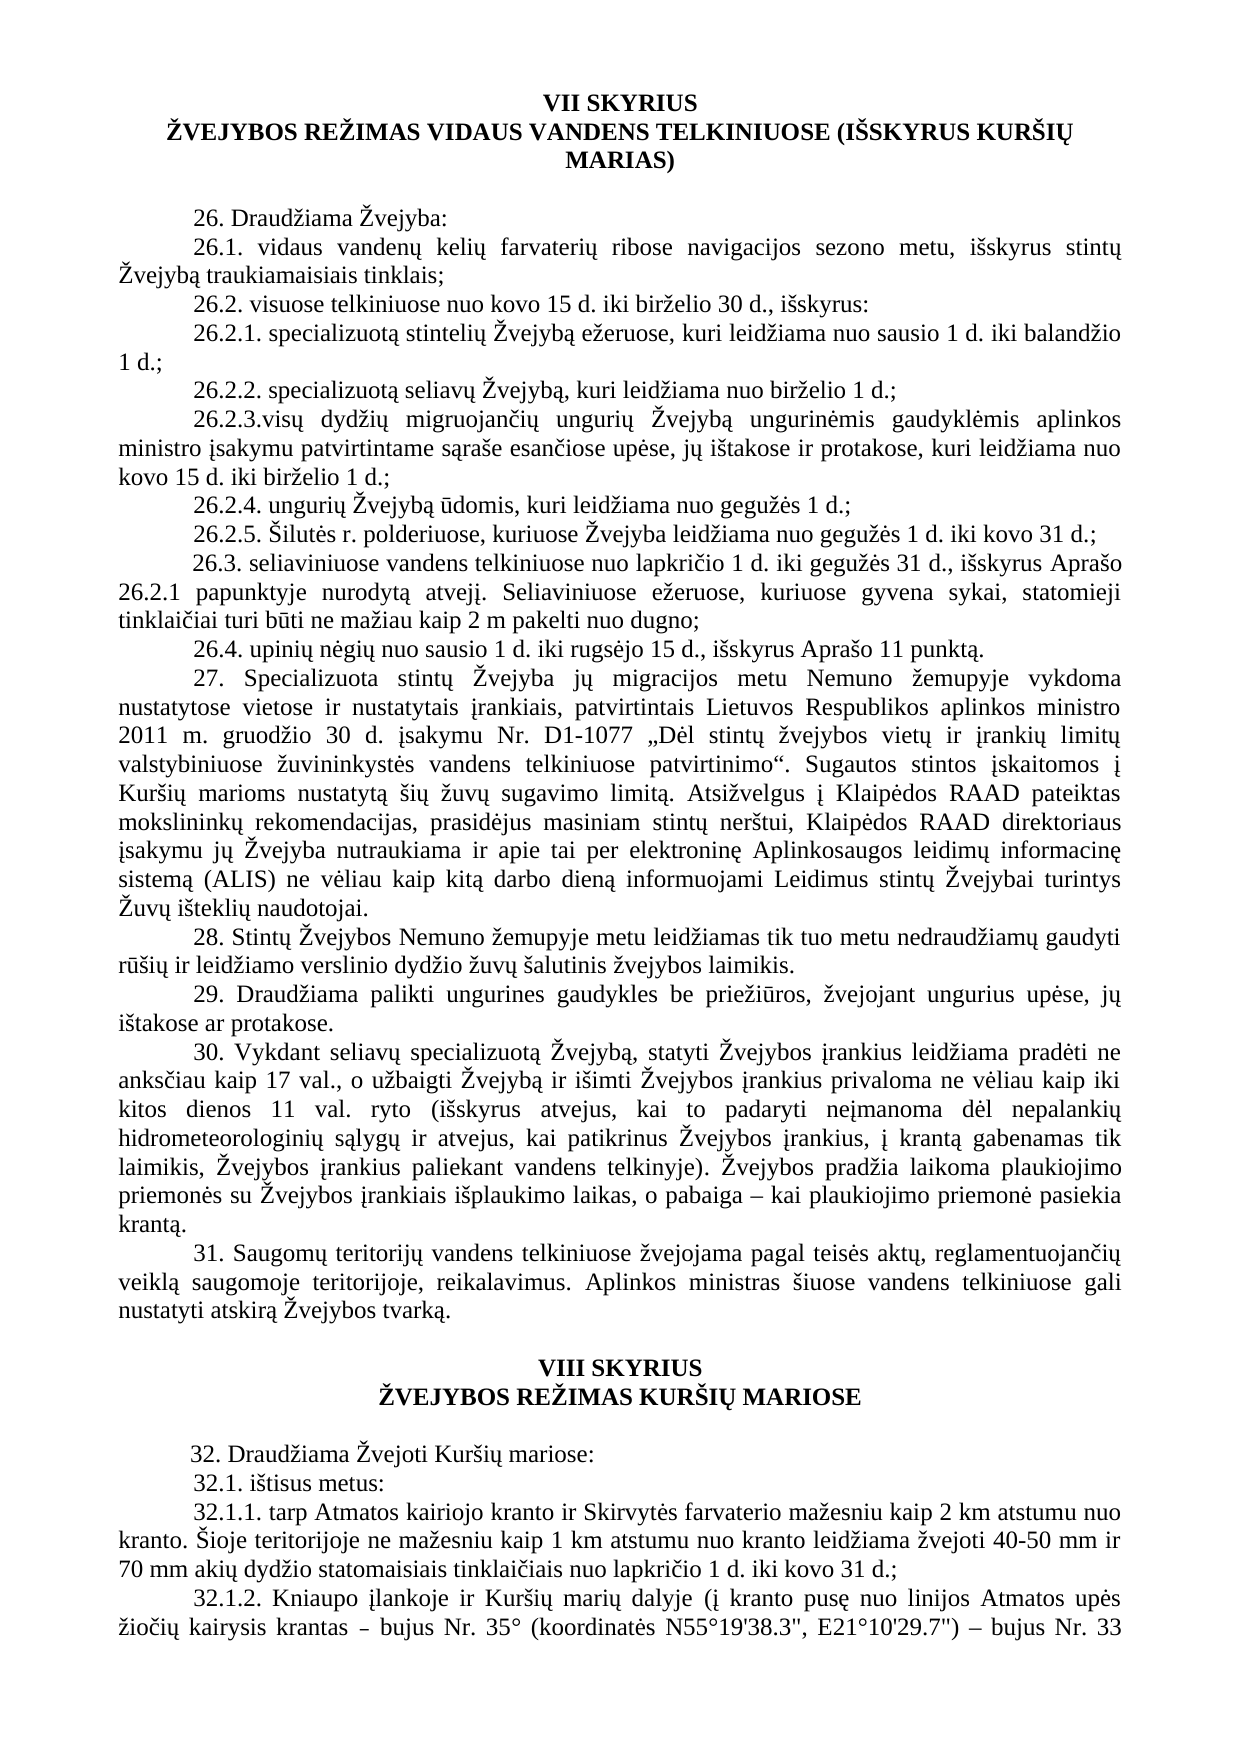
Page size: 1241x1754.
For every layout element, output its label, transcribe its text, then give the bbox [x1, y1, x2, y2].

text 26.3. seliaviniuose vandens telkiniuose nuo lapkričio 1 d. iki gegužės 31 d., išskyrus Aprašo 26.2.1 papunktyje nurodytą atvejį. Seliaviniuose ežeruose, kuriuose gyvena sykai, statomieji tinklaičiai turi būti ne mažiau kaip 2 m pakelti nuo dugno; [118, 548, 1122, 634]
text VII SKYRIUS [118, 88, 1122, 117]
text 26.2.1. specializuotą stintelių Žvejybą ežeruose, kuri leidžiama nuo sausio 1 d. iki balandžio 1 d.; [118, 318, 1122, 375]
text 26.2.3.visų dydžių migruojančių ungurių Žvejybą ungurinėmis gaudyklėmis aplinkos ministro įsakymu patvirtintame sąraše esančiose upėse, jų ištakose ir protakose, kuri leidžiama nuo kovo 15 d. iki birželio 1 d.; [118, 404, 1122, 490]
text ŽVEJYBOS REŽIMAS KURŠIŲ MARIOSE [118, 1382, 1122, 1410]
text 26.2.5. Šilutės r. polderiuose, kuriuose Žvejyba leidžiama nuo gegužės 1 d. iki kovo 31 d.; [118, 519, 1122, 548]
text 26. Draudžiama Žvejyba: [118, 203, 1122, 232]
text 32.1.1. tarp Atmatos kairiojo kranto ir Skirvytės farvaterio mažesniu kaip 2 km atstumu nuo kranto. Šioje teritorijoje ne mažesniu kaip 1 km atstumu nuo kranto leidžiama žvejoti 40-50 mm ir 70 mm akių dydžio statomaisiais tinklaičiais nuo lapkričio 1 d. iki kovo 31 d.; [118, 1497, 1122, 1583]
text 27. Specializuota stintų Žvejyba jų migracijos metu Nemuno žemupyje vykdoma nustatytose vietose ir nustatytais įrankiais, patvirtintais Lietuvos Respublikos aplinkos ministro 2011 m. gruodžio 30 d. įsakymu Nr. D1-1077 „Dėl stintų žvejybos vietų ir įrankių limitų valstybiniuose žuvininkystės vandens telkiniuose patvirtinimo“. Sugautos stintos įskaitomos į Kuršių marioms nustatytą šių žuvų sugavimo limitą. Atsižvelgus į Klaipėdos RAAD pateiktas mokslininkų rekomendacijas, prasidėjus masiniam stintų nerštui, Klaipėdos RAAD direktoriaus įsakymu jų Žvejyba nutraukiama ir apie tai per elektroninę Aplinkosaugos leidimų informacinę sistemą (ALIS) ne vėliau kaip kitą darbo dieną informuojami Leidimus stintų Žvejybai turintys Žuvų išteklių naudotojai. [118, 663, 1122, 922]
text 26.1. vidaus vandenų kelių farvaterių ribose navigacijos sezono metu, išskyrus stintų Žvejybą traukiamaisiais tinklais; [118, 232, 1122, 289]
text 26.2. visuose telkiniuose nuo kovo 15 d. iki birželio 30 d., išskyrus: [118, 289, 1122, 318]
text 28. Stintų Žvejybos Nemuno žemupyje metu leidžiamas tik tuo metu nedraudžiamų gaudyti rūšių ir leidžiamo verslinio dydžio žuvų šalutinis žvejybos laimikis. [118, 922, 1122, 979]
text 26.4. upinių nėgių nuo sausio 1 d. iki rugsėjo 15 d., išskyrus Aprašo 11 punktą. [118, 634, 1122, 663]
text 30. Vykdant seliavų specializuotą Žvejybą, statyti Žvejybos įrankius leidžiama pradėti ne anksčiau kaip 17 val., o užbaigti Žvejybą ir išimti Žvejybos įrankius privaloma ne vėliau kaip iki kitos dienos 11 val. ryto (išskyrus atvejus, kai to padaryti neįmanoma dėl nepalankių hidrometeorologinių sąlygų ir atvejus, kai patikrinus Žvejybos įrankius, į krantą gabenamas tik laimikis, Žvejybos įrankius paliekant vandens telkinyje). Žvejybos pradžia laikoma plaukiojimo priemonės su Žvejybos įrankiais išplaukimo laikas, o pabaiga – kai plaukiojimo priemonė pasiekia krantą. [118, 1037, 1122, 1238]
text 29. Draudžiama palikti ungurines gaudykles be priežiūros, žvejojant ungurius upėse, jų ištakose ar protakose. [118, 979, 1122, 1037]
text 32.1.2. Kniaupo įlankoje ir Kuršių marių dalyje (į kranto pusę nuo linijos Atmatos upės žiočių kairysis krantas – bujus Nr. 35° (koordinatės N55°19'38.3", E21°10'29.7") – bujus Nr. 33 [118, 1583, 1122, 1641]
text 32. Draudžiama Žvejoti Kuršių mariose: [118, 1439, 1122, 1468]
text 26.2.2. specializuotą seliavų Žvejybą, kuri leidžiama nuo birželio 1 d.; [118, 375, 1122, 404]
text 26.2.4. ungurių Žvejybą ūdomis, kuri leidžiama nuo gegužės 1 d.; [118, 490, 1122, 519]
text VIII SKYRIUS [118, 1353, 1122, 1382]
text 31. Saugomų teritorijų vandens telkiniuose žvejojama pagal teisės aktų, reglamentuojančių veiklą saugomoje teritorijoje, reikalavimus. Aplinkos ministras šiuose vandens telkiniuose gali nustatyti atskirą Žvejybos tvarką. [118, 1238, 1122, 1324]
text ŽVEJYBOS REŽIMAS VIDAUS VANDENS TELKINIUOSE (IŠSKYRUS KURŠIŲ MARIAS) [118, 117, 1122, 174]
text 32.1. ištisus metus: [118, 1468, 1122, 1497]
